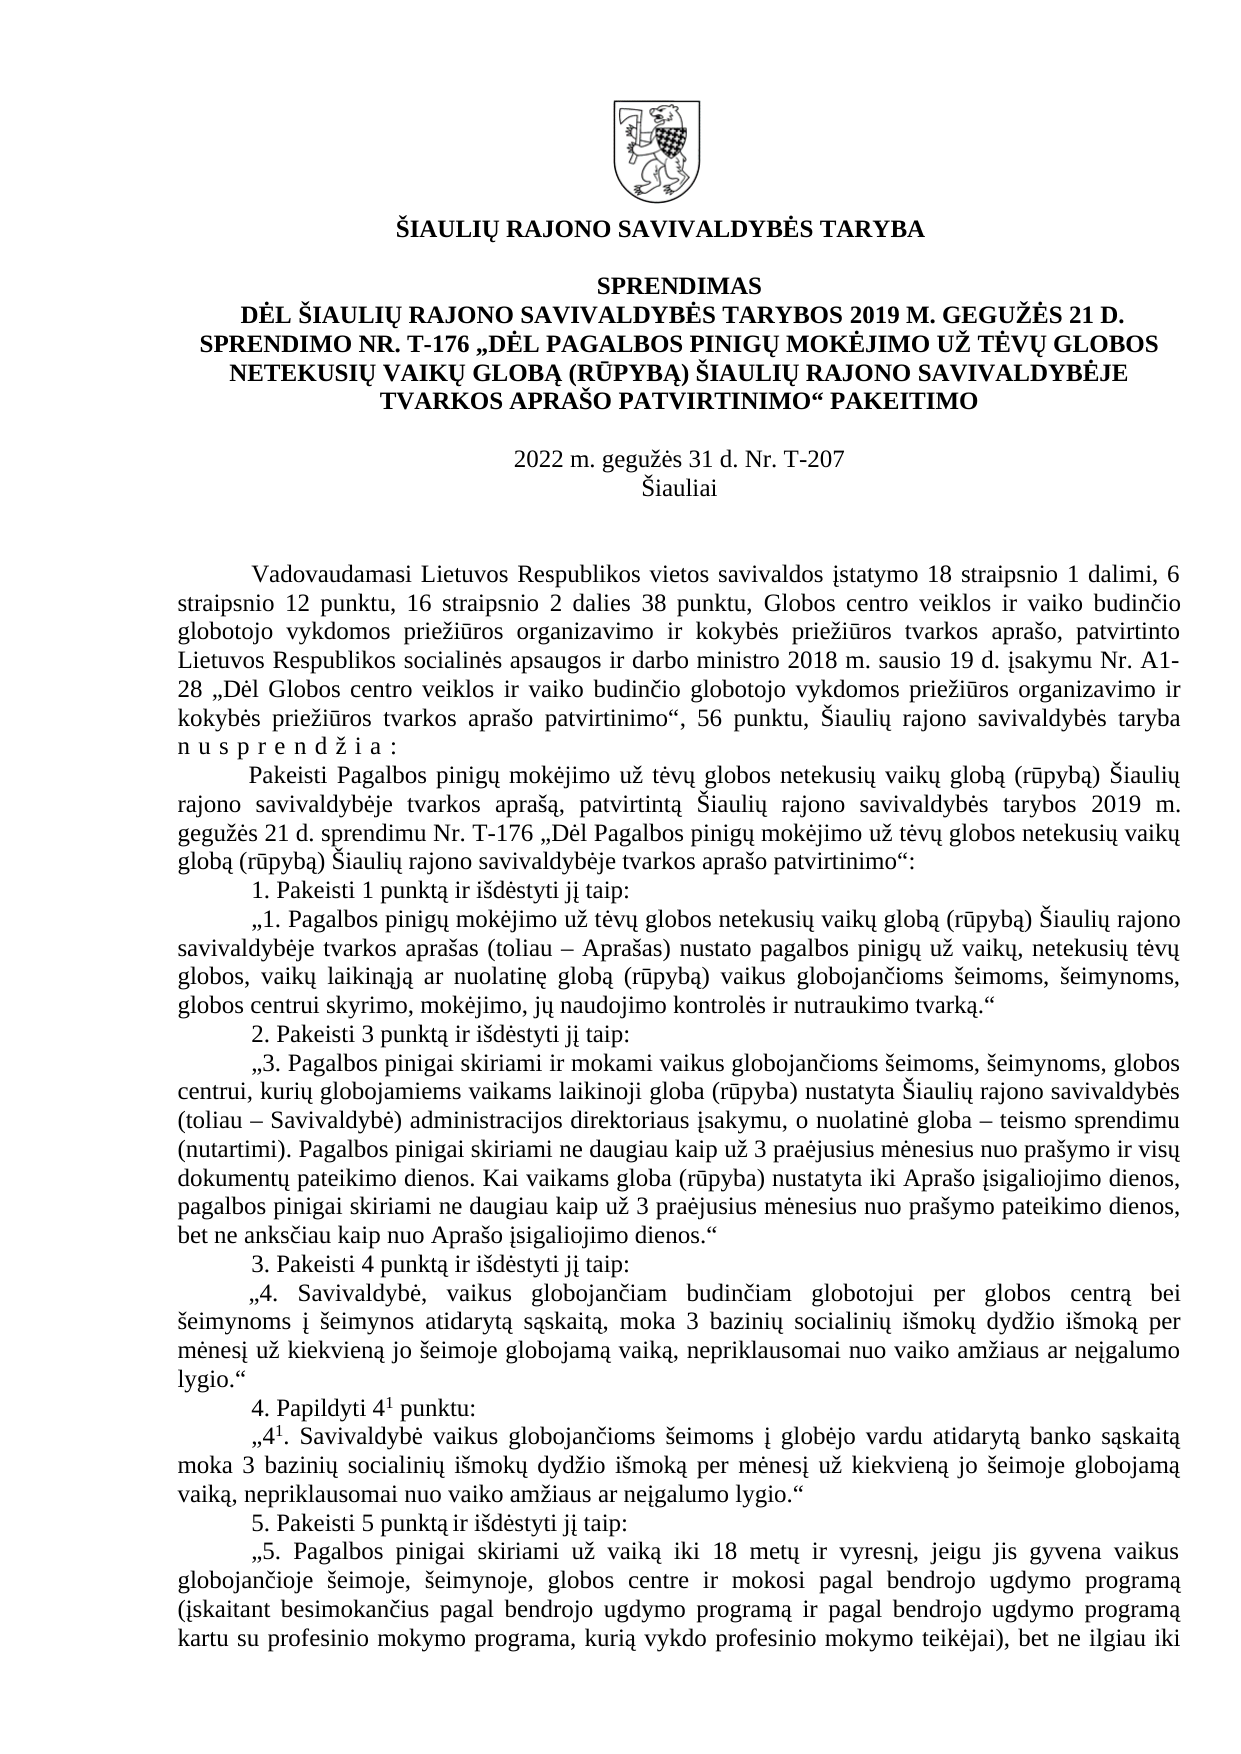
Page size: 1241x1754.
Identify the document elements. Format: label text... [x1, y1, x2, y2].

text Sprendimas [177, 271, 1181, 300]
text 1. Pakeisti 1 punktą ir išdėstyti jį taip: [177, 875, 1181, 904]
text Pakeisti Pagalbos pinigų mokėjimo už tėvų globos netekusių vaikų globą (rūpybą) Šiaulių rajono savivaldybėje tvarkos aprašą, patvirtintą Šiaulių rajono savivaldybės tarybos 2019 m. gegužės 21 d. sprendimu Nr. T-176 „Dėl Pagalbos pinigų mokėjimo už tėvų globos netekusių vaikų globą (rūpybą) Šiaulių rajono savivaldybėje tvarkos aprašo patvirtinimo“: [177, 760, 1181, 875]
text ŠIAULIŲ RAJONO SAVIVALDYBĖS TARYBA [140, 214, 1181, 243]
text 5. Pakeisti 5 punktą ir išdėstyti jį taip: [177, 1508, 1181, 1536]
text 4. Papildyti 41 punktu: [251, 1393, 1181, 1421]
text 2022 m. gegužės 31 d. Nr. T-207 [177, 444, 1181, 473]
text 3. Pakeisti 4 punktą ir išdėstyti jį taip: [177, 1249, 1181, 1278]
text Šiauliai [177, 473, 1181, 501]
text „4. Savivaldybė, vaikus globojančiam budinčiam globotojui per globos centrą bei šeimynoms į šeimynos atidarytą sąskaitą, moka 3 bazinių socialinių išmokų dydžio išmoką per mėnesį už kiekvieną jo šeimoje globojamą vaiką, nepriklausomai nuo vaiko amžiaus ar neįgalumo lygio.“ [177, 1278, 1181, 1393]
text „5. Pagalbos pinigai skiriami už vaiką iki 18 metų ir vyresnį, jeigu jis gyvena vaikus globojančioje šeimoje, šeimynoje, globos centre ir mokosi pagal bendrojo ugdymo programą (įskaitant besimokančius pagal bendrojo ugdymo programą ir pagal bendrojo ugdymo programą kartu su profesinio mokymo programa, kurią vykdo profesinio mokymo teikėjai), bet ne ilgiau iki [177, 1536, 1181, 1651]
text Dėl ŠIAULIŲ RAJONO SAVIVALDYBĖS TARYBOS 2019 M. GEGUŽĖS 21 D. SPRENDIMO NR. T-176 „DĖL PAGALBOS PINIGŲ MOKĖJIMO UŽ TĖVŲ GLOBOS NETEKUSIŲ VAIKŲ GLOBĄ (RŪPYBĄ) ŠIAULIŲ RAJONO SAVIVALDYBĖJE TVARKOS APRAŠO PATVIRTINIMO“ PAKEITIMO [177, 300, 1181, 415]
text 2. Pakeisti 3 punktą ir išdėstyti jį taip: [177, 1019, 1181, 1048]
text Vadovaudamasi Lietuvos Respublikos vietos savivaldos įstatymo 18 straipsnio 1 dalimi, 6 straipsnio 12 punktu, 16 straipsnio 2 dalies 38 punktu, Globos centro veiklos ir vaiko budinčio globotojo vykdomos priežiūros organizavimo ir kokybės priežiūros tvarkos aprašo, patvirtinto Lietuvos Respublikos socialinės apsaugos ir darbo ministro 2018 m. sausio 19 d. įsakymu Nr. A1-28 „Dėl Globos centro veiklos ir vaiko budinčio globotojo vykdomos priežiūros organizavimo ir kokybės priežiūros tvarkos aprašo patvirtinimo“, 56 punktu, Šiaulių rajono savivaldybės taryba nusprendžia: [177, 559, 1181, 760]
text „41. Savivaldybė vaikus globojančioms šeimoms į globėjo vardu atidarytą banko sąskaitą moka 3 bazinių socialinių išmokų dydžio išmoką per mėnesį už kiekvieną jo šeimoje globojamą vaiką, nepriklausomai nuo vaiko amžiaus ar neįgalumo lygio.“ [177, 1421, 1181, 1508]
text „1. Pagalbos pinigų mokėjimo už tėvų globos netekusių vaikų globą (rūpybą) Šiaulių rajono savivaldybėje tvarkos aprašas (toliau – Aprašas) nustato pagalbos pinigų už vaikų, netekusių tėvų globos, vaikų laikinąją ar nuolatinę globą (rūpybą) vaikus globojančioms šeimoms, šeimynoms, globos centrui skyrimo, mokėjimo, jų naudojimo kontrolės ir nutraukimo tvarką.“ [177, 904, 1181, 1019]
text „3. Pagalbos pinigai skiriami ir mokami vaikus globojančioms šeimoms, šeimynoms, globos centrui, kurių globojamiems vaikams laikinoji globa (rūpyba) nustatyta Šiaulių rajono savivaldybės (toliau – Savivaldybė) administracijos direktoriaus įsakymu, o nuolatinė globa – teismo sprendimu (nutartimi). Pagalbos pinigai skiriami ne daugiau kaip už 3 praėjusius mėnesius nuo prašymo ir visų dokumentų pateikimo dienos. Kai vaikams globa (rūpyba) nustatyta iki Aprašo įsigaliojimo dienos, pagalbos pinigai skiriami ne daugiau kaip už 3 praėjusius mėnesius nuo prašymo pateikimo dienos, bet ne anksčiau kaip nuo Aprašo įsigaliojimo dienos.“ [177, 1048, 1181, 1249]
